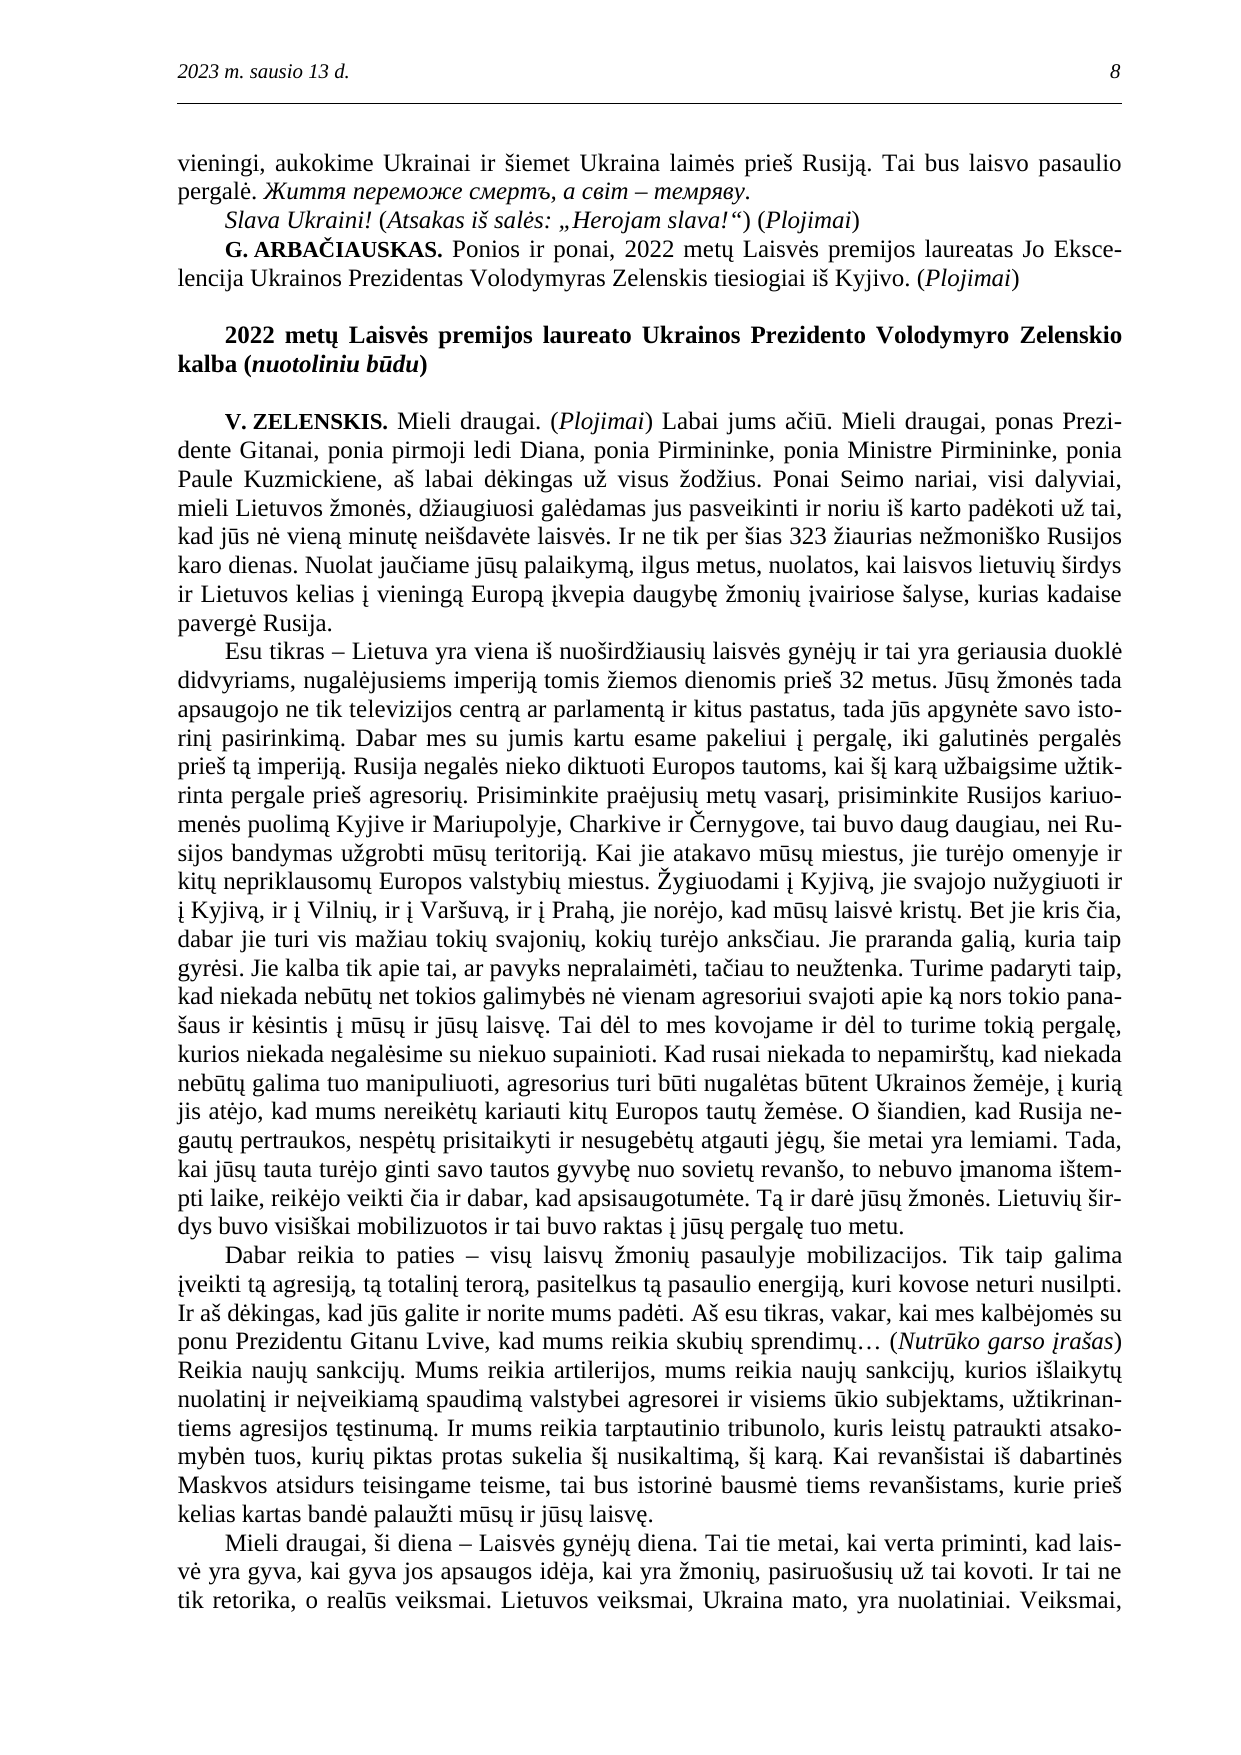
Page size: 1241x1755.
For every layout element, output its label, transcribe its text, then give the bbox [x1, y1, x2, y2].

text Sla­va Ukraini! (At­sa­kas iš sa­lės: „He­ro­jam sla­va!“) (Plo­ji­mai) [177, 205, 1122, 234]
text V. ZELENSKIS. Mie­li drau­gai. (Plo­ji­mai) La­bai jums ačiū. Mie­li drau­gai, po­nas Pre­zi­den­te Gi­ta­nai, po­nia pir­mo­ji le­di Dia­na, po­nia Pir­mi­nin­ke, po­nia Mi­nist­re Pir­mi­nin­ke, po­nia Pau­le Kuz­mic­kie­ne, aš la­bai dė­kin­gas už vi­sus žo­džius. Po­nai Sei­mo na­riai, vi­si da­ly­viai, mie­li Lie­tu­vos žmo­nės, džiau­giuo­si ga­lė­da­mas jus pa­svei­kin­ti ir no­riu iš kar­to pa­dė­ko­ti už tai, kad jūs nė vie­ną mi­nu­tę ne­iš­da­vė­te lais­vės. Ir ne tik per šias 323 žiau­rias ne­žmo­niš­ko Ru­si­jos ka­ro die­nas. Nuo­lat jau­čia­me jū­sų pa­lai­ky­mą, il­gus me­tus, nuo­la­tos, kai lais­vos lie­tu­vių šir­dys ir Lie­tu­vos ke­lias į vie­nin­gą Eu­ro­pą įkve­pia dau­gy­bę žmo­nių įvai­rio­se ša­ly­se, ku­rias ka­dai­se pa­ver­gė Ru­si­ja. [177, 406, 1122, 636]
text Mie­li drau­gai, ši die­na – Lais­vės gy­nė­jų die­na. Tai tie me­tai, kai ver­ta pri­min­ti, kad lais­vė yra gy­va, kai gy­va jos ap­sau­gos idė­ja, kai yra žmo­nių, pa­si­ruo­šu­sių už tai ko­vo­ti. Ir tai ne tik re­to­ri­ka, o re­a­lūs veiks­mai. Lie­tu­vos veiks­mai, Uk­rai­na ma­to, yra nuo­la­ti­niai. Veiks­mai, [177, 1528, 1122, 1614]
text 2022 metų Lais­vės pre­mi­jos lau­re­a­to Uk­rai­nos Pre­zi­den­to Vo­lo­dy­my­ro Ze­lens­kio kal­ba (nuoto­li­niu bū­du) [177, 320, 1122, 378]
text vie­nin­gi, au­ko­ki­me Uk­rai­nai ir šie­met Uk­rai­na lai­mės prieš Ru­si­ją. Tai bus lais­vo pa­sau­lio per­ga­lė. Життя переможе смертъ, а свiт – темряву. [177, 148, 1122, 205]
text Esu tik­ras – Lie­tu­va yra vie­na iš nuo­šir­džiau­sių lais­vės gy­nė­jų ir tai yra ge­riau­sia duok­lė did­vy­riams, nu­ga­lė­ju­siems im­pe­ri­ją to­mis žie­mos die­no­mis prieš 32 me­tus. Jū­sų žmo­nės ta­da ap­sau­go­jo ne tik te­le­vi­zi­jos cen­trą ar par­la­men­tą ir ki­tus pa­sta­tus, ta­da jūs ap­gy­nė­te sa­vo is­to­ri­nį pa­si­rin­ki­mą. Da­bar mes su ju­mis kar­tu esa­me pa­ke­liui į per­ga­lę, iki ga­lu­ti­nės per­ga­lės prieš tą im­pe­ri­ją. Ru­si­ja ne­ga­lės nie­ko dik­tuo­ti Eu­ro­pos tau­toms, kai šį ka­rą už­baig­si­me už­tik­rin­ta per­ga­le prieš ag­re­so­rių. Pri­si­min­ki­te pra­ėju­sių me­tų va­sa­rį, pri­si­min­ki­te Ru­si­jos ka­riuo­me­nės puo­li­mą Ky­ji­ve ir Ma­riu­po­ly­je, Char­ki­ve ir Čer­ny­go­ve, tai bu­vo daug dau­giau, nei Ru­si­jos ban­dy­mas už­grob­ti mū­sų te­ri­to­ri­ją. Kai jie ata­ka­vo mū­sų mies­tus, jie tu­rė­jo ome­ny­je ir ki­tų ne­pri­klau­so­mų Eu­ro­pos vals­ty­bių mies­tus. Žy­giuo­da­mi į Ky­ji­vą, jie sva­jo­jo nu­žy­giuo­ti ir į Ky­ji­vą, ir į Vil­nių, ir į Var­šu­vą, ir į Pra­hą, jie no­rė­jo, kad mū­sų lais­vė kris­tų. Bet jie kris čia, da­bar jie tu­ri vis ma­žiau to­kių sva­jo­nių, ko­kių tu­rė­jo anks­čiau. Jie pra­ran­da ga­lią, ku­ria taip gy­rė­si. Jie kal­ba tik apie tai, ar pa­vyks ne­pra­lai­mė­ti, ta­čiau to ne­už­ten­ka. Tu­ri­me pa­da­ry­ti taip, kad nie­ka­da ne­bū­tų net to­kios ga­li­my­bės nė vie­nam ag­re­so­riui sva­jo­ti apie ką nors to­kio pa­na­šaus ir kė­sin­tis į mū­sų ir jū­sų lais­vę. Tai dėl to mes ko­vo­ja­me ir dėl to tu­ri­me to­kią per­ga­lę, ku­rios nie­ka­da ne­ga­lė­si­me su nie­kuo su­pai­nio­ti. Kad ru­sai nie­ka­da to ne­pa­mirš­tų, kad nie­ka­da ne­bū­tų ga­li­ma tuo ma­ni­pu­liuo­ti, ag­re­so­rius tu­ri bū­ti nu­ga­lė­tas bū­tent Uk­rai­nos že­mė­je, į ku­rią jis at­ėjo, kad mums ne­rei­kė­tų ka­riau­ti ki­tų Eu­ro­pos tau­tų že­mė­se. O šian­dien, kad Ru­si­ja ne­gau­tų per­trau­kos, ne­spė­tų pri­si­tai­ky­ti ir ne­su­ge­bė­tų at­gau­ti jė­gų, šie me­tai yra le­mia­mi. Ta­da, kai jū­sų tau­ta tu­rė­jo gin­ti sa­vo tau­tos gy­vy­bę nuo so­vie­tų re­van­šo, to ne­bu­vo įmanoma iš­tem­pti lai­ke, rei­kė­jo veik­ti čia ir da­bar, kad ap­si­sau­go­tu­mė­te. Tą ir da­rė jū­sų žmo­nės. Lie­tu­vių šir­dys bu­vo vi­siš­kai mo­bi­li­zuo­tos ir tai bu­vo rak­tas į jū­sų per­ga­lę tuo me­tu. [177, 636, 1122, 1240]
text G. ARBAČIAUSKAS. Po­nios ir po­nai, 2022 me­tų Lais­vės pre­mi­jos lau­re­a­tas Jo Eks­ce­len­ci­ja Uk­rai­nos Pre­zi­den­tas Vo­lo­dy­my­ras Ze­lens­kis tie­sio­giai iš Ky­ji­vo. (Plo­ji­mai) [177, 234, 1122, 291]
text Da­bar rei­kia to pa­ties – vi­sų lais­vų žmo­nių pa­sau­ly­je mo­bi­li­za­ci­jos. Tik taip ga­li­ma įveik­ti tą ag­re­si­ją, tą to­ta­li­nį te­ro­rą, pa­si­tel­kus tą pa­sau­lio ener­gi­ją, ku­ri ko­vo­se ne­tu­ri nu­silp­ti. Ir aš dė­kin­gas, kad jūs ga­li­te ir no­ri­te mums pa­dė­ti. Aš esu tik­ras, va­kar, kai mes kal­bė­jo­mės su po­nu Pre­zi­den­tu Gi­ta­nu Lvi­ve, kad mums rei­kia sku­bių spren­di­mų… (Nu­trū­ko gar­so įra­šas) Rei­kia nau­jų sank­ci­jų. Mums rei­kia ar­ti­le­ri­jos, mums rei­kia nau­jų sank­ci­jų, ku­rios iš­lai­ky­tų nuo­la­ti­nį ir ne­įvei­kia­mą spau­di­mą vals­ty­bei ag­re­so­rei ir vi­siems ūkio sub­jek­tams, už­tik­ri­nan­tiems ag­re­si­jos tęs­ti­nu­mą. Ir mums rei­kia tarp­tau­ti­nio tri­bu­no­lo, ku­ris leis­tų pa­trauk­ti at­sa­ko­my­bėn tuos, ku­rių pik­tas pro­tas su­ke­lia šį nu­si­kal­ti­mą, šį ka­rą. Kai re­van­šis­tai iš da­bar­ti­nės Mask­vos at­si­durs tei­sin­ga­me teis­me, tai bus is­to­ri­nė baus­mė tiems re­van­šis­tams, ku­rie prieš ke­lias kar­tas ban­dė pa­lauž­ti mū­sų ir jū­sų lais­vę. [177, 1240, 1122, 1528]
